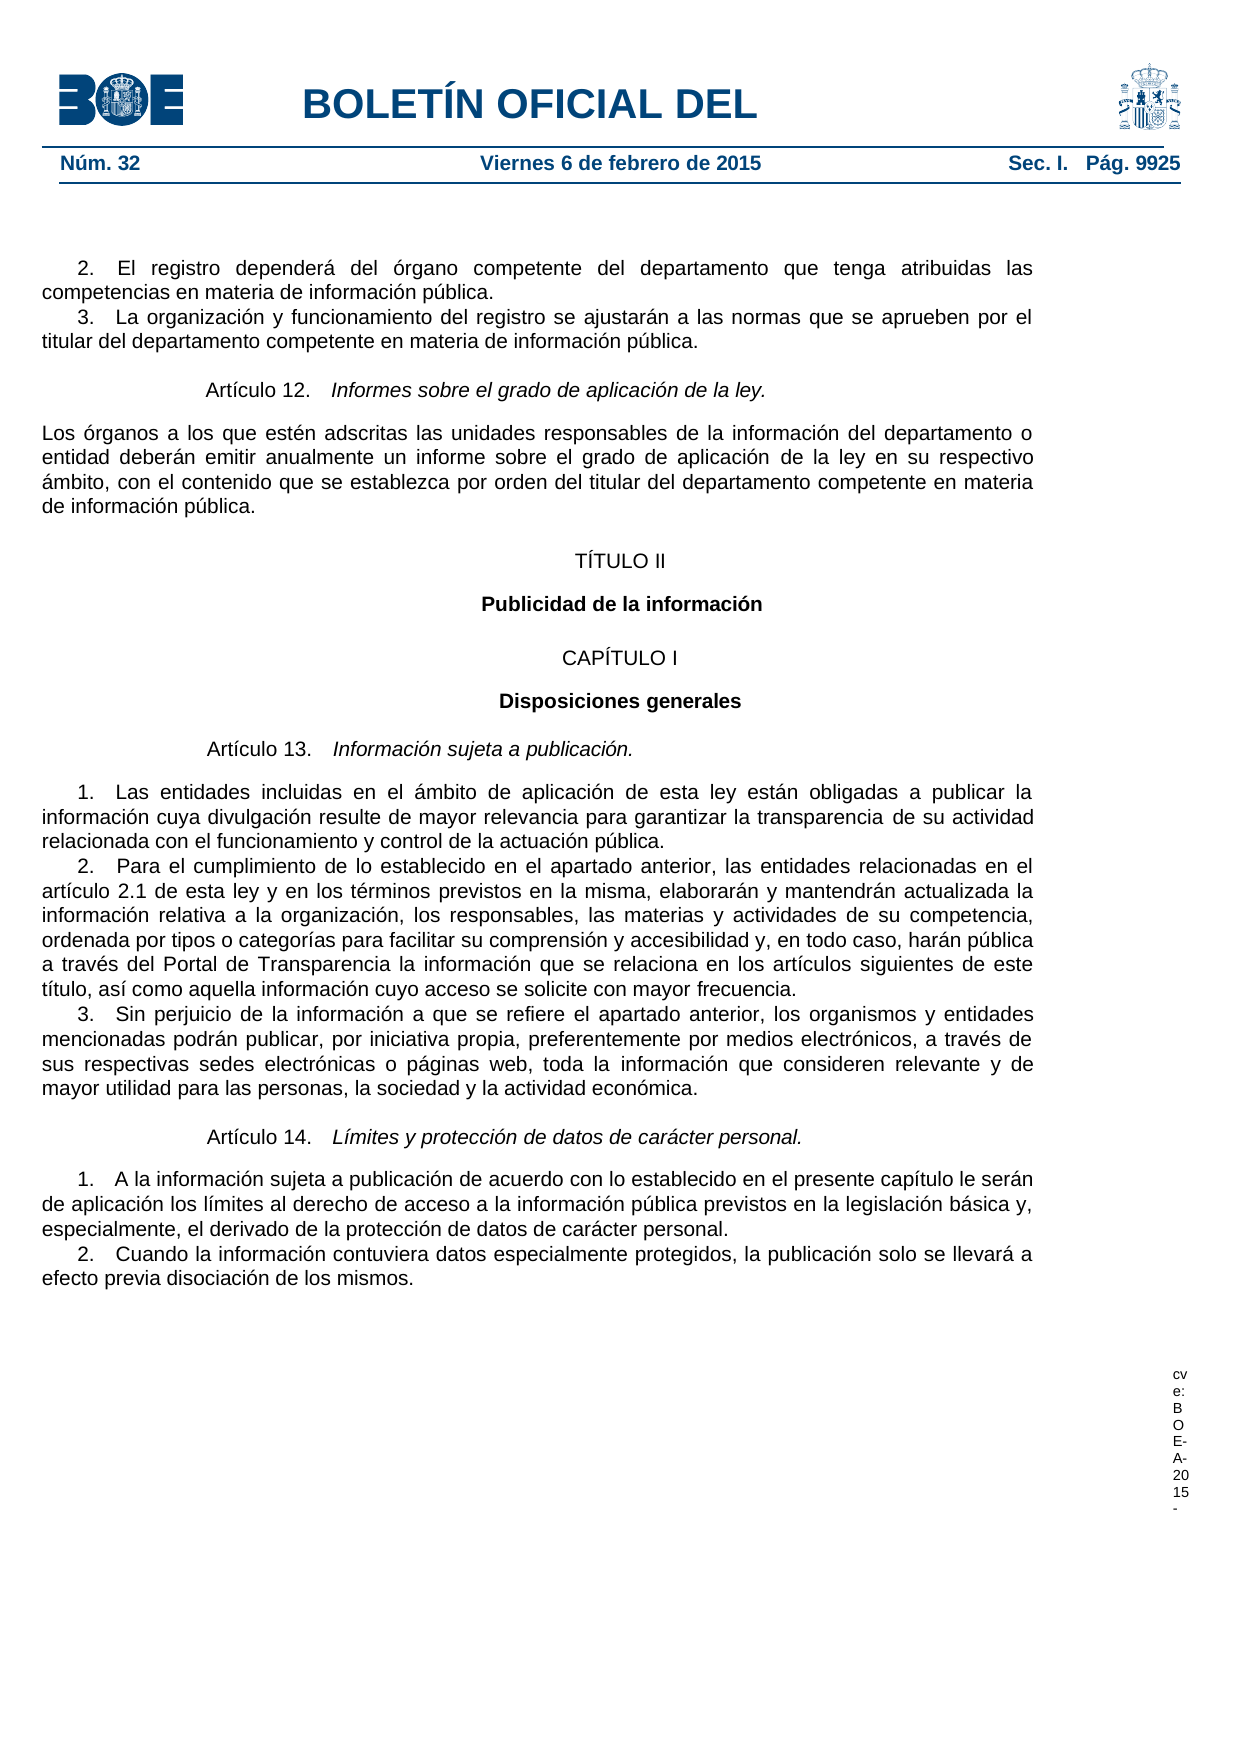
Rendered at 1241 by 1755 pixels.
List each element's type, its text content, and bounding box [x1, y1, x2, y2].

text Artículo 13. Información sujeta a publicación. [207, 737, 1199, 761]
text Artículo 12. Informes sobre el grado de aplicación de la ley. [42, 378, 769, 402]
text Disposiciones generales [42, 688, 1199, 712]
list cve: BOE-A-2015-1114 [1173, 1366, 1191, 1517]
list El registro dependerá del órgano competente del departamento que tenga atribuidas las competencias en materia de información pública. [42, 256, 1034, 304]
list Para el cumplimiento de lo establecido en el apartado anterior, las entidades relacionadas en el artículo 2.1 de esta ley y en los términos previstos en la misma, elaborarán y mantendrán actualizada la información relativa a la organización, los responsables, las materias y actividades de su competencia, ordenada por tipos o categorías para facilitar su comprensión y accesibilidad y, en todo caso, harán pública a través del Portal de Transparencia la información que se relaciona en los artículos siguientes de este título, así como aquella información cuyo acceso se solicite con mayor frecuencia. [42, 854, 1035, 1001]
text TÍTULO II [42, 549, 1199, 573]
text Publicidad de la información [42, 591, 763, 615]
text CAPÍTULO I [42, 646, 1199, 670]
list A la información sujeta a publicación de acuerdo con lo establecido en el presente capítulo le serán de aplicación los límites al derecho de acceso a la información pública previstos en la legislación básica y, especialmente, el derivado de la protección de datos de carácter personal. [42, 1167, 1034, 1240]
list Sin perjuicio de la información a que se refiere el apartado anterior, los organismos y entidades mencionadas podrán publicar, por iniciativa propia, preferentemente por medios electrónicos, a través de sus respectivas sedes electrónicas o páginas web, toda la información que consideren relevante y de mayor utilidad para las personas, la sociedad y la actividad económica. [42, 1002, 1034, 1100]
list Cuando la información contuviera datos especialmente protegidos, la publicación solo se llevará a efecto previa disociación de los mismos. [42, 1241, 1034, 1290]
text Los órganos a los que estén adscritas las unidades responsables de la información del departamento o entidad deberán emitir anualmente un informe sobre el grado de aplicación de la ley en su respectivo ámbito, con el contenido que se establezca por orden del titular del departamento competente en materia de información pública. [42, 420, 1034, 518]
text Artículo 14. Límites y protección de datos de carácter personal. [207, 1124, 1199, 1148]
list La organización y funcionamiento del registro se ajustarán a las normas que se aprueben por el titular del departamento competente en materia de información pública. [42, 305, 1034, 353]
list Las entidades incluidas en el ámbito de aplicación de esta ley están obligadas a publicar la información cuya divulgación resulte de mayor relevancia para garantizar la transparencia de su actividad relacionada con el funcionamiento y control de la actuación pública. [42, 780, 1034, 853]
subtitle Núm. 32 Viernes 6 de febrero de 2015 Sec. I. Pág. 9925 [42, 151, 1199, 175]
